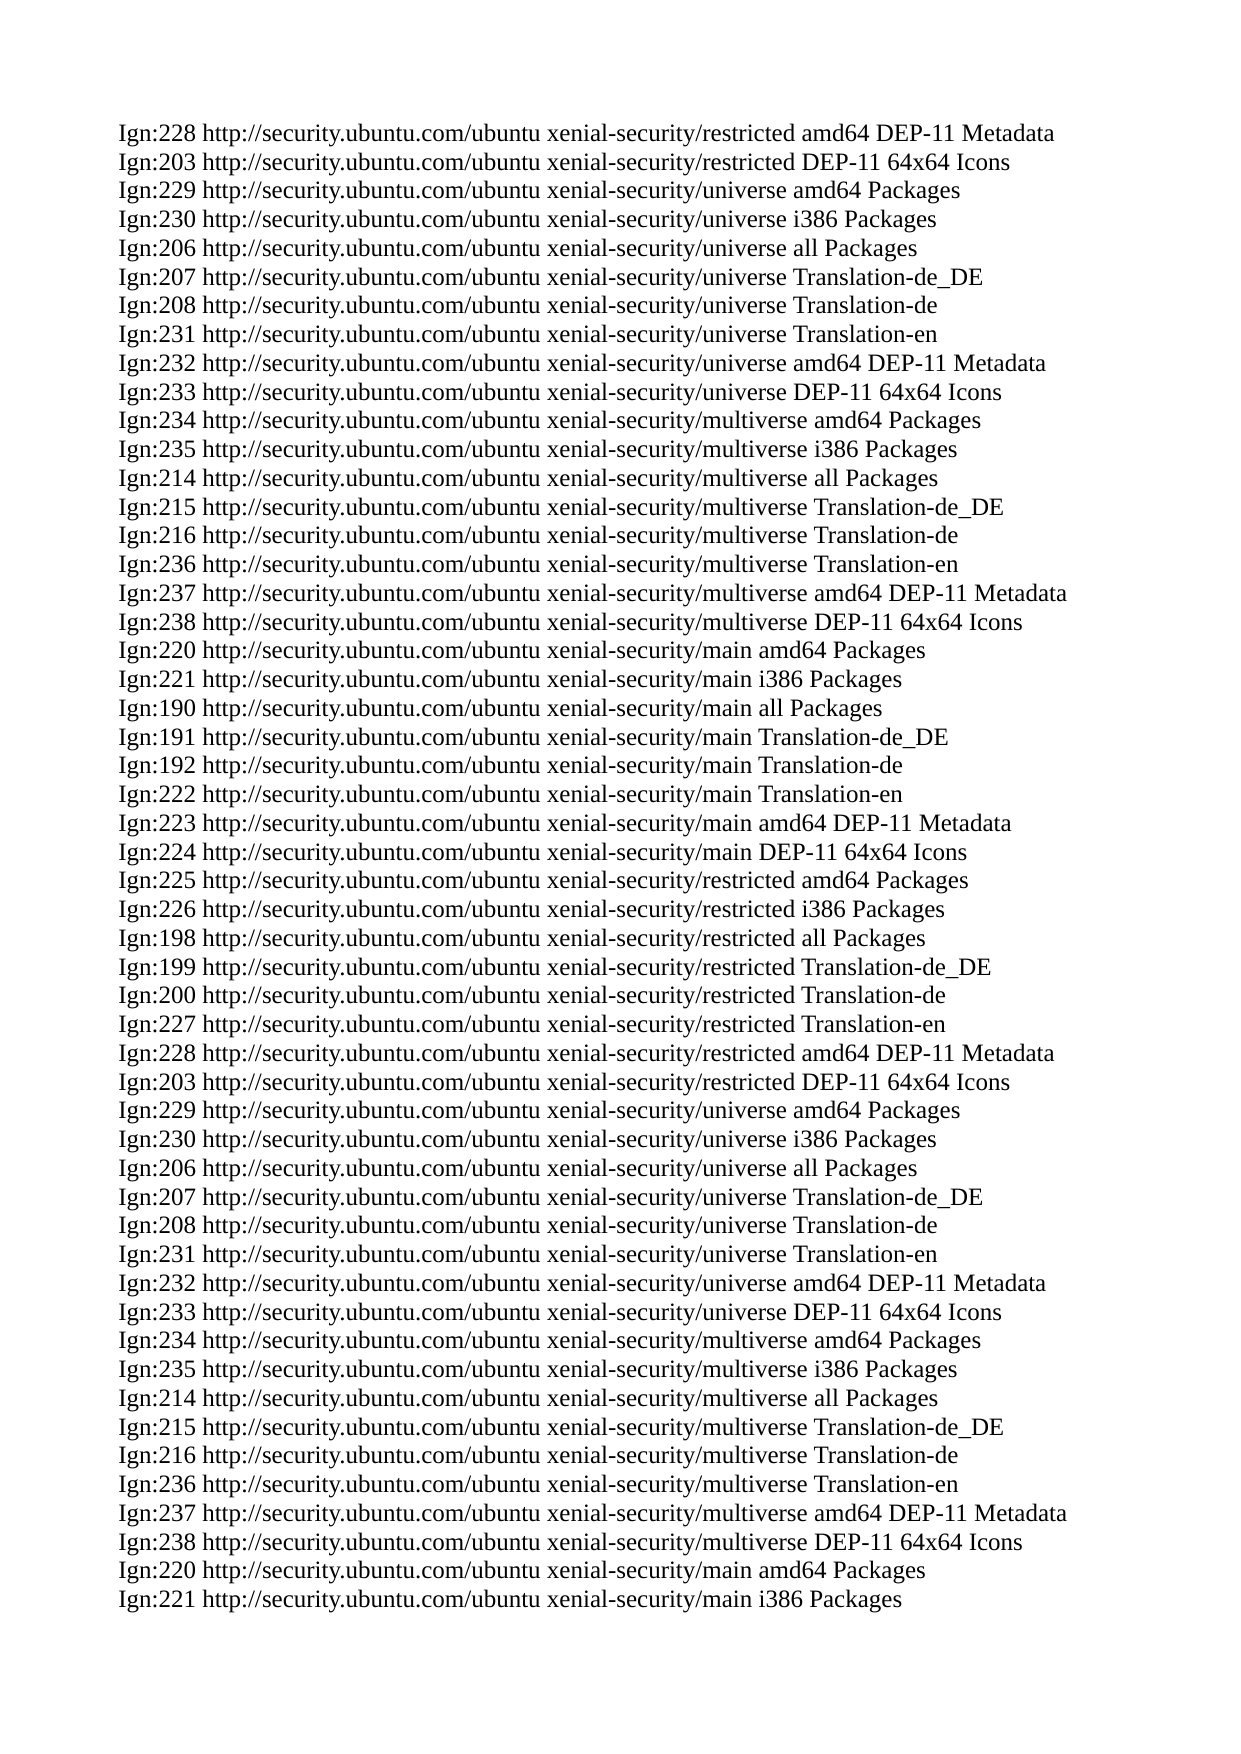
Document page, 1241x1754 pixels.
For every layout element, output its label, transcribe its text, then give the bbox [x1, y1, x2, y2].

text Ign:207 http://security.ubuntu.com/ubuntu xenial-security/universe Translation-de_DE [118, 262, 1122, 291]
text Ign:226 http://security.ubuntu.com/ubuntu xenial-security/restricted i386 Packages [118, 894, 1122, 923]
text Ign:224 http://security.ubuntu.com/ubuntu xenial-security/main DEP-11 64x64 Icons [118, 837, 1122, 866]
text Ign:220 http://security.ubuntu.com/ubuntu xenial-security/main amd64 Packages [118, 636, 1122, 664]
text Ign:199 http://security.ubuntu.com/ubuntu xenial-security/restricted Translation-de_DE [118, 952, 1122, 981]
text Ign:203 http://security.ubuntu.com/ubuntu xenial-security/restricted DEP-11 64x64 Icons [118, 147, 1122, 176]
text Ign:233 http://security.ubuntu.com/ubuntu xenial-security/universe DEP-11 64x64 Icons [118, 1297, 1122, 1326]
text Ign:190 http://security.ubuntu.com/ubuntu xenial-security/main all Packages [118, 693, 1122, 722]
text Ign:233 http://security.ubuntu.com/ubuntu xenial-security/universe DEP-11 64x64 Icons [118, 377, 1122, 406]
text Ign:191 http://security.ubuntu.com/ubuntu xenial-security/main Translation-de_DE [118, 722, 1122, 751]
text Ign:228 http://security.ubuntu.com/ubuntu xenial-security/restricted amd64 DEP-11 Metadata [118, 118, 1122, 147]
text Ign:216 http://security.ubuntu.com/ubuntu xenial-security/multiverse Translation-de [118, 1441, 1122, 1469]
text Ign:198 http://security.ubuntu.com/ubuntu xenial-security/restricted all Packages [118, 923, 1122, 952]
text Ign:222 http://security.ubuntu.com/ubuntu xenial-security/main Translation-en [118, 779, 1122, 808]
text Ign:230 http://security.ubuntu.com/ubuntu xenial-security/universe i386 Packages [118, 204, 1122, 233]
text Ign:229 http://security.ubuntu.com/ubuntu xenial-security/universe amd64 Packages [118, 1096, 1122, 1124]
text Ign:235 http://security.ubuntu.com/ubuntu xenial-security/multiverse i386 Packages [118, 1354, 1122, 1383]
text Ign:232 http://security.ubuntu.com/ubuntu xenial-security/universe amd64 DEP-11 Metadata [118, 1268, 1122, 1297]
text Ign:206 http://security.ubuntu.com/ubuntu xenial-security/universe all Packages [118, 1153, 1122, 1182]
text Ign:208 http://security.ubuntu.com/ubuntu xenial-security/universe Translation-de [118, 291, 1122, 319]
text Ign:235 http://security.ubuntu.com/ubuntu xenial-security/multiverse i386 Packages [118, 434, 1122, 463]
text Ign:215 http://security.ubuntu.com/ubuntu xenial-security/multiverse Translation-de_DE [118, 492, 1122, 521]
text Ign:216 http://security.ubuntu.com/ubuntu xenial-security/multiverse Translation-de [118, 521, 1122, 549]
text Ign:229 http://security.ubuntu.com/ubuntu xenial-security/universe amd64 Packages [118, 176, 1122, 204]
text Ign:234 http://security.ubuntu.com/ubuntu xenial-security/multiverse amd64 Packages [118, 1326, 1122, 1354]
text Ign:231 http://security.ubuntu.com/ubuntu xenial-security/universe Translation-en [118, 1239, 1122, 1268]
text Ign:214 http://security.ubuntu.com/ubuntu xenial-security/multiverse all Packages [118, 1383, 1122, 1412]
text Ign:220 http://security.ubuntu.com/ubuntu xenial-security/main amd64 Packages [118, 1556, 1122, 1584]
text Ign:228 http://security.ubuntu.com/ubuntu xenial-security/restricted amd64 DEP-11 Metadata [118, 1038, 1122, 1067]
text Ign:237 http://security.ubuntu.com/ubuntu xenial-security/multiverse amd64 DEP-11 Metadata [118, 578, 1122, 607]
text Ign:203 http://security.ubuntu.com/ubuntu xenial-security/restricted DEP-11 64x64 Icons [118, 1067, 1122, 1096]
text Ign:238 http://security.ubuntu.com/ubuntu xenial-security/multiverse DEP-11 64x64 Icons [118, 607, 1122, 636]
text Ign:232 http://security.ubuntu.com/ubuntu xenial-security/universe amd64 DEP-11 Metadata [118, 348, 1122, 377]
text Ign:236 http://security.ubuntu.com/ubuntu xenial-security/multiverse Translation-en [118, 1469, 1122, 1498]
text Ign:207 http://security.ubuntu.com/ubuntu xenial-security/universe Translation-de_DE [118, 1182, 1122, 1211]
text Ign:236 http://security.ubuntu.com/ubuntu xenial-security/multiverse Translation-en [118, 549, 1122, 578]
text Ign:221 http://security.ubuntu.com/ubuntu xenial-security/main i386 Packages [118, 1584, 1122, 1613]
text Ign:223 http://security.ubuntu.com/ubuntu xenial-security/main amd64 DEP-11 Metadata [118, 808, 1122, 837]
text Ign:200 http://security.ubuntu.com/ubuntu xenial-security/restricted Translation-de [118, 981, 1122, 1009]
text Ign:215 http://security.ubuntu.com/ubuntu xenial-security/multiverse Translation-de_DE [118, 1412, 1122, 1441]
text Ign:192 http://security.ubuntu.com/ubuntu xenial-security/main Translation-de [118, 751, 1122, 779]
text Ign:214 http://security.ubuntu.com/ubuntu xenial-security/multiverse all Packages [118, 463, 1122, 492]
text Ign:227 http://security.ubuntu.com/ubuntu xenial-security/restricted Translation-en [118, 1009, 1122, 1038]
text Ign:221 http://security.ubuntu.com/ubuntu xenial-security/main i386 Packages [118, 664, 1122, 693]
text Ign:230 http://security.ubuntu.com/ubuntu xenial-security/universe i386 Packages [118, 1124, 1122, 1153]
text Ign:234 http://security.ubuntu.com/ubuntu xenial-security/multiverse amd64 Packages [118, 406, 1122, 434]
text Ign:206 http://security.ubuntu.com/ubuntu xenial-security/universe all Packages [118, 233, 1122, 262]
text Ign:231 http://security.ubuntu.com/ubuntu xenial-security/universe Translation-en [118, 319, 1122, 348]
text Ign:238 http://security.ubuntu.com/ubuntu xenial-security/multiverse DEP-11 64x64 Icons [118, 1527, 1122, 1556]
text Ign:208 http://security.ubuntu.com/ubuntu xenial-security/universe Translation-de [118, 1211, 1122, 1239]
text Ign:225 http://security.ubuntu.com/ubuntu xenial-security/restricted amd64 Packages [118, 866, 1122, 894]
text Ign:237 http://security.ubuntu.com/ubuntu xenial-security/multiverse amd64 DEP-11 Metadata [118, 1498, 1122, 1527]
